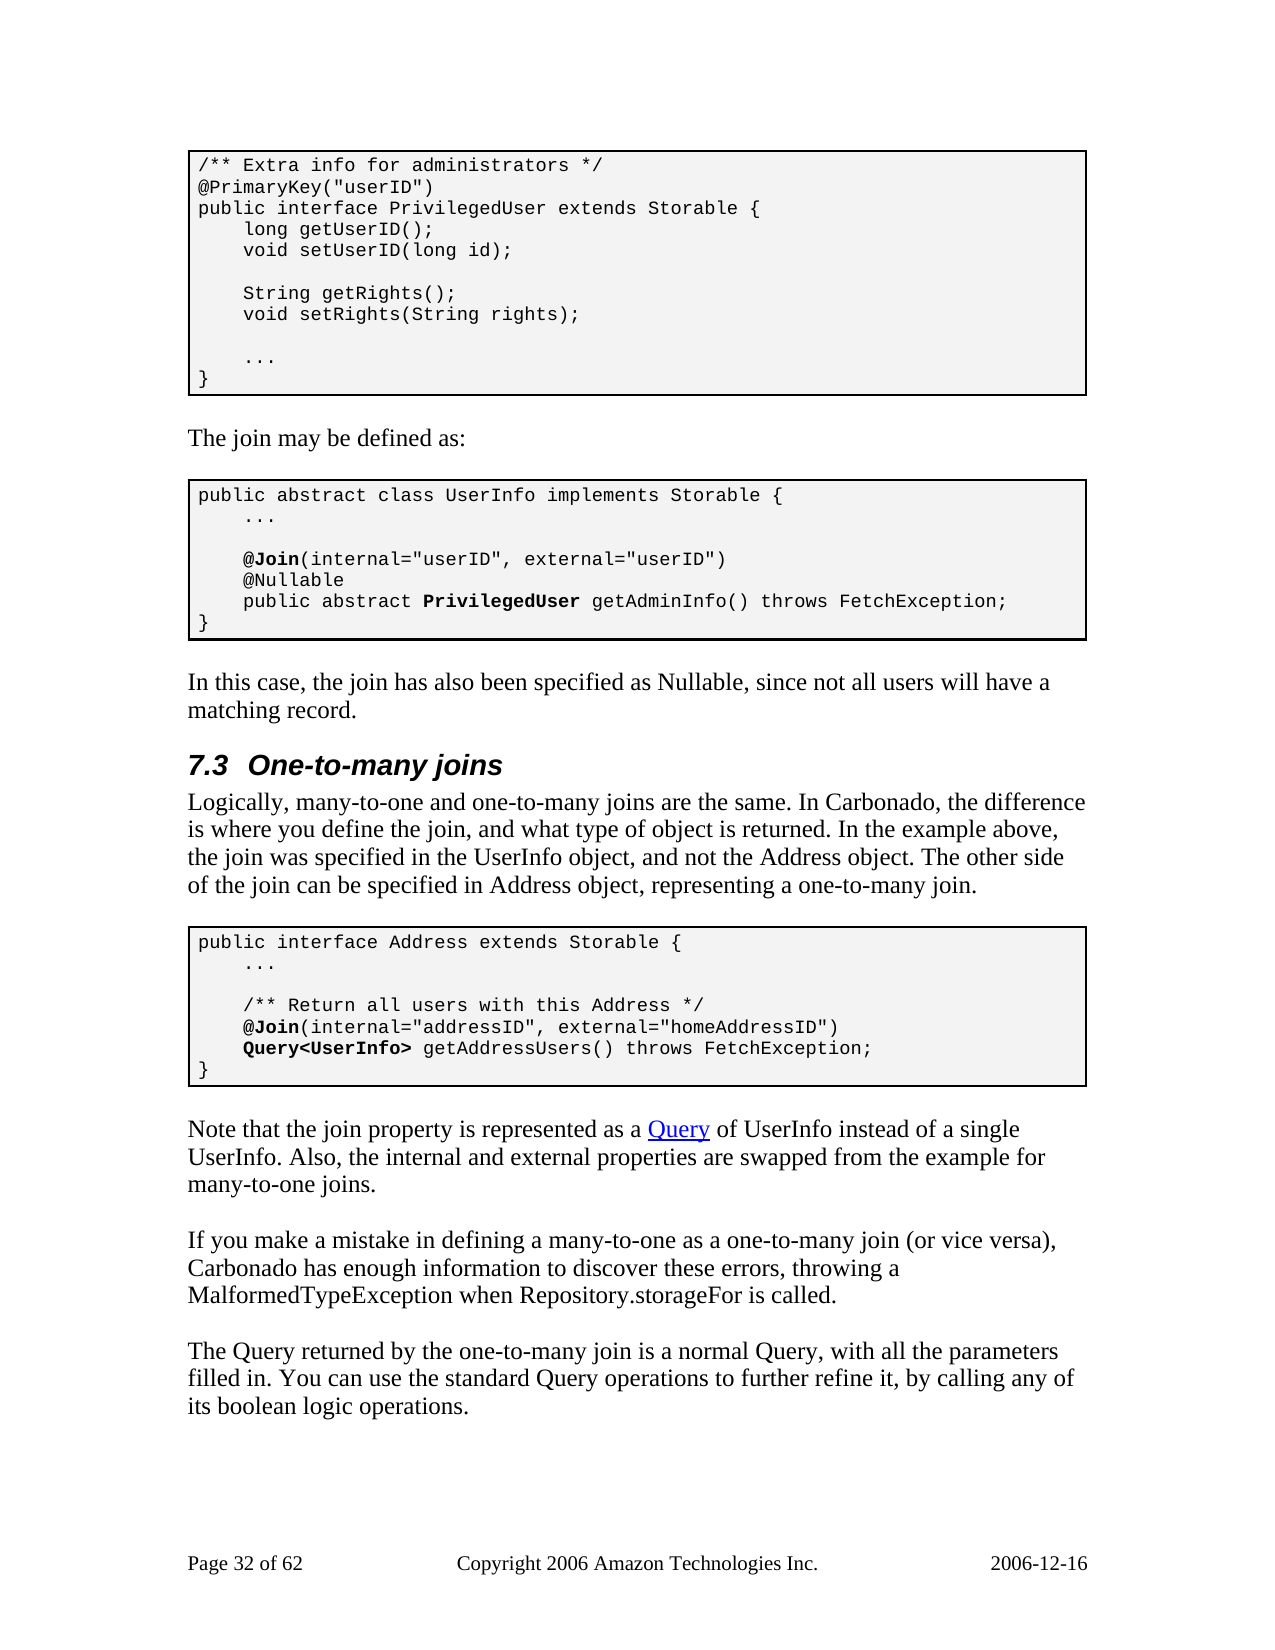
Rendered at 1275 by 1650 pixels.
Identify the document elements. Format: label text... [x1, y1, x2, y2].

text void setRights(String rights); [190, 299, 1085, 320]
text Note that the join property is represented as a Query of UserInfo instead of a single UserInfo. Also, the internal and external properties are swapped from the example for many-to-one joins. [187, 1115, 1087, 1198]
text Logically, many-to-one and one-to-many joins are the same. In Carbonado, the difference is where you define the join, and what type of object is returned. In the example above, the join was specified in the UserInfo object, and not the Address object. The other side of the join can be specified in Address object, representing a one-to-many join. [187, 788, 1087, 898]
text } [190, 1054, 1085, 1085]
text ... [190, 501, 1085, 522]
text ... [190, 341, 1085, 362]
text public abstract PrivilegedUser getAdminInfo() throws FetchException; [190, 586, 1085, 607]
text The Query returned by the one-to-many join is a normal Query, with all the parameters filled in. You can use the standard Query operations to further refine it, by calling any of its boolean logic operations. [187, 1337, 1087, 1420]
text @Join(internal="addressID", external="homeAddressID") [190, 1011, 1085, 1032]
text @Nullable [190, 564, 1085, 586]
text Query<UserInfo> getAddressUsers() throws FetchException; [190, 1032, 1085, 1054]
text public interface Address extends Storable { [190, 928, 1085, 947]
text @Join(internal="userID", external="userID") [190, 543, 1085, 564]
text } [190, 607, 1085, 638]
subtitle One-to-many joins [187, 749, 1087, 781]
text ... [190, 947, 1085, 969]
text @PrimaryKey("userID") [190, 171, 1085, 192]
text long getUserID(); [190, 214, 1085, 235]
text public interface PrivilegedUser extends Storable { [190, 192, 1085, 214]
text If you make a mistake in defining a many-to-one as a one-to-many join (or vice versa), Carbonado has enough information to discover these errors, throwing a MalformedTypeException when Repository.storageFor is called. [187, 1226, 1087, 1309]
text public abstract class UserInfo implements Storable { [190, 481, 1085, 501]
text } [190, 362, 1085, 394]
text In this case, the join has also been specified as Nullable, since not all users will have a matching record. [187, 668, 1087, 724]
text /** Extra info for administrators */ [190, 152, 1085, 171]
text String getRights(); [190, 277, 1085, 299]
text The join may be defined as: [187, 424, 1087, 452]
text /** Return all users with this Address */ [190, 990, 1085, 1011]
text void setUserID(long id); [190, 235, 1085, 256]
